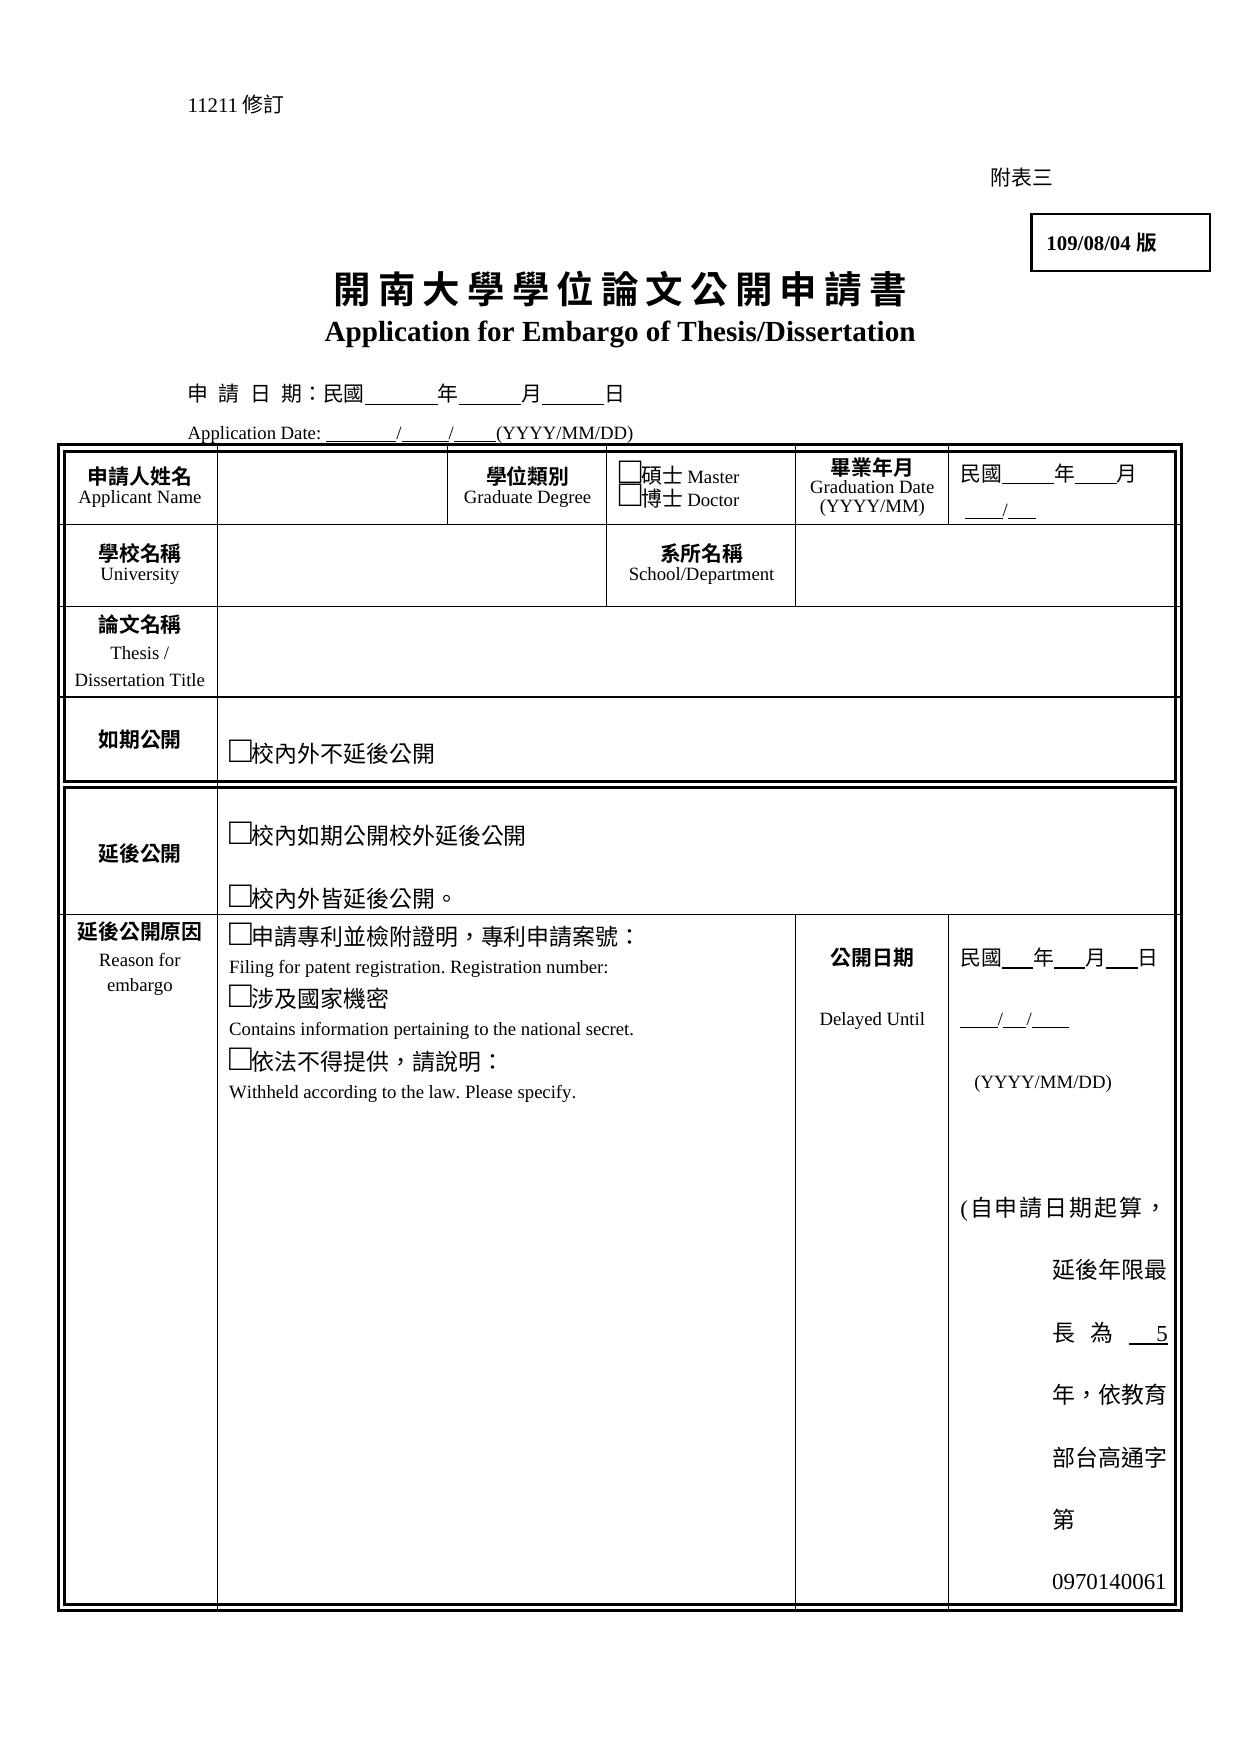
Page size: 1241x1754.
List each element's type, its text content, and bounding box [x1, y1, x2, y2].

table_cell 論文名稱 Thesis / Dissertation Title [66, 607, 217, 696]
table_cell [796, 525, 1174, 606]
table_header [218, 446, 447, 450]
table_cell 公開日期 Delayed Until [796, 915, 948, 1602]
table_cell 延後公開原因 Reason for embargo [66, 915, 217, 1602]
table_cell □校內外不延後公開 [218, 698, 1174, 780]
table_cell 民國 年 月 日 / / (YYYY/MM/DD) (自申請日期起算，延後年限最長為 5 年，依教育部台高通字第0970140061 [949, 915, 1174, 1602]
table_header [796, 446, 948, 450]
table_cell 學校名稱 University [66, 525, 217, 606]
table_cell 延後公開 [62, 780, 217, 914]
table_header □碩士Master □博士Doctor [607, 453, 795, 523]
table_cell 如期公開 [66, 698, 217, 780]
table_header [448, 446, 606, 450]
table_header [218, 453, 447, 523]
table_header [607, 446, 795, 450]
text Application for Embargo of Thesis/Dissertation [187, 314, 1053, 347]
table_header 民國 年 月 / [949, 446, 1179, 523]
table_cell [218, 607, 1174, 696]
text Application Date: / / (YYYY/MM/DD) [187, 408, 1053, 443]
text 開南大學學位論文公開申請書 [187, 260, 1053, 314]
table_cell □申請專利並檢附證明，專利申請案號： Filing for patent registration. Registration number: □涉及國家機密 Contains information pertaining to the national secret. □依法不得提供，請說明： Withheld according to the law. Please specify. [218, 915, 795, 1602]
table_cell 系所名稱 School/Department [607, 525, 795, 606]
table_header 學位類別 Graduate Degree [448, 453, 606, 523]
table_header 畢業年月 Graduation Date (YYYY/MM) [796, 453, 948, 523]
text 附表三 [187, 135, 1053, 197]
text 申 請 日 期：民國 年 月 日 [187, 372, 1053, 408]
table_header 申請人姓名 Applicant Name [62, 446, 217, 523]
table_cell □校內如期公開校外延後公開 □校內外皆延後公開。 [218, 780, 1179, 914]
table_cell [218, 525, 606, 606]
